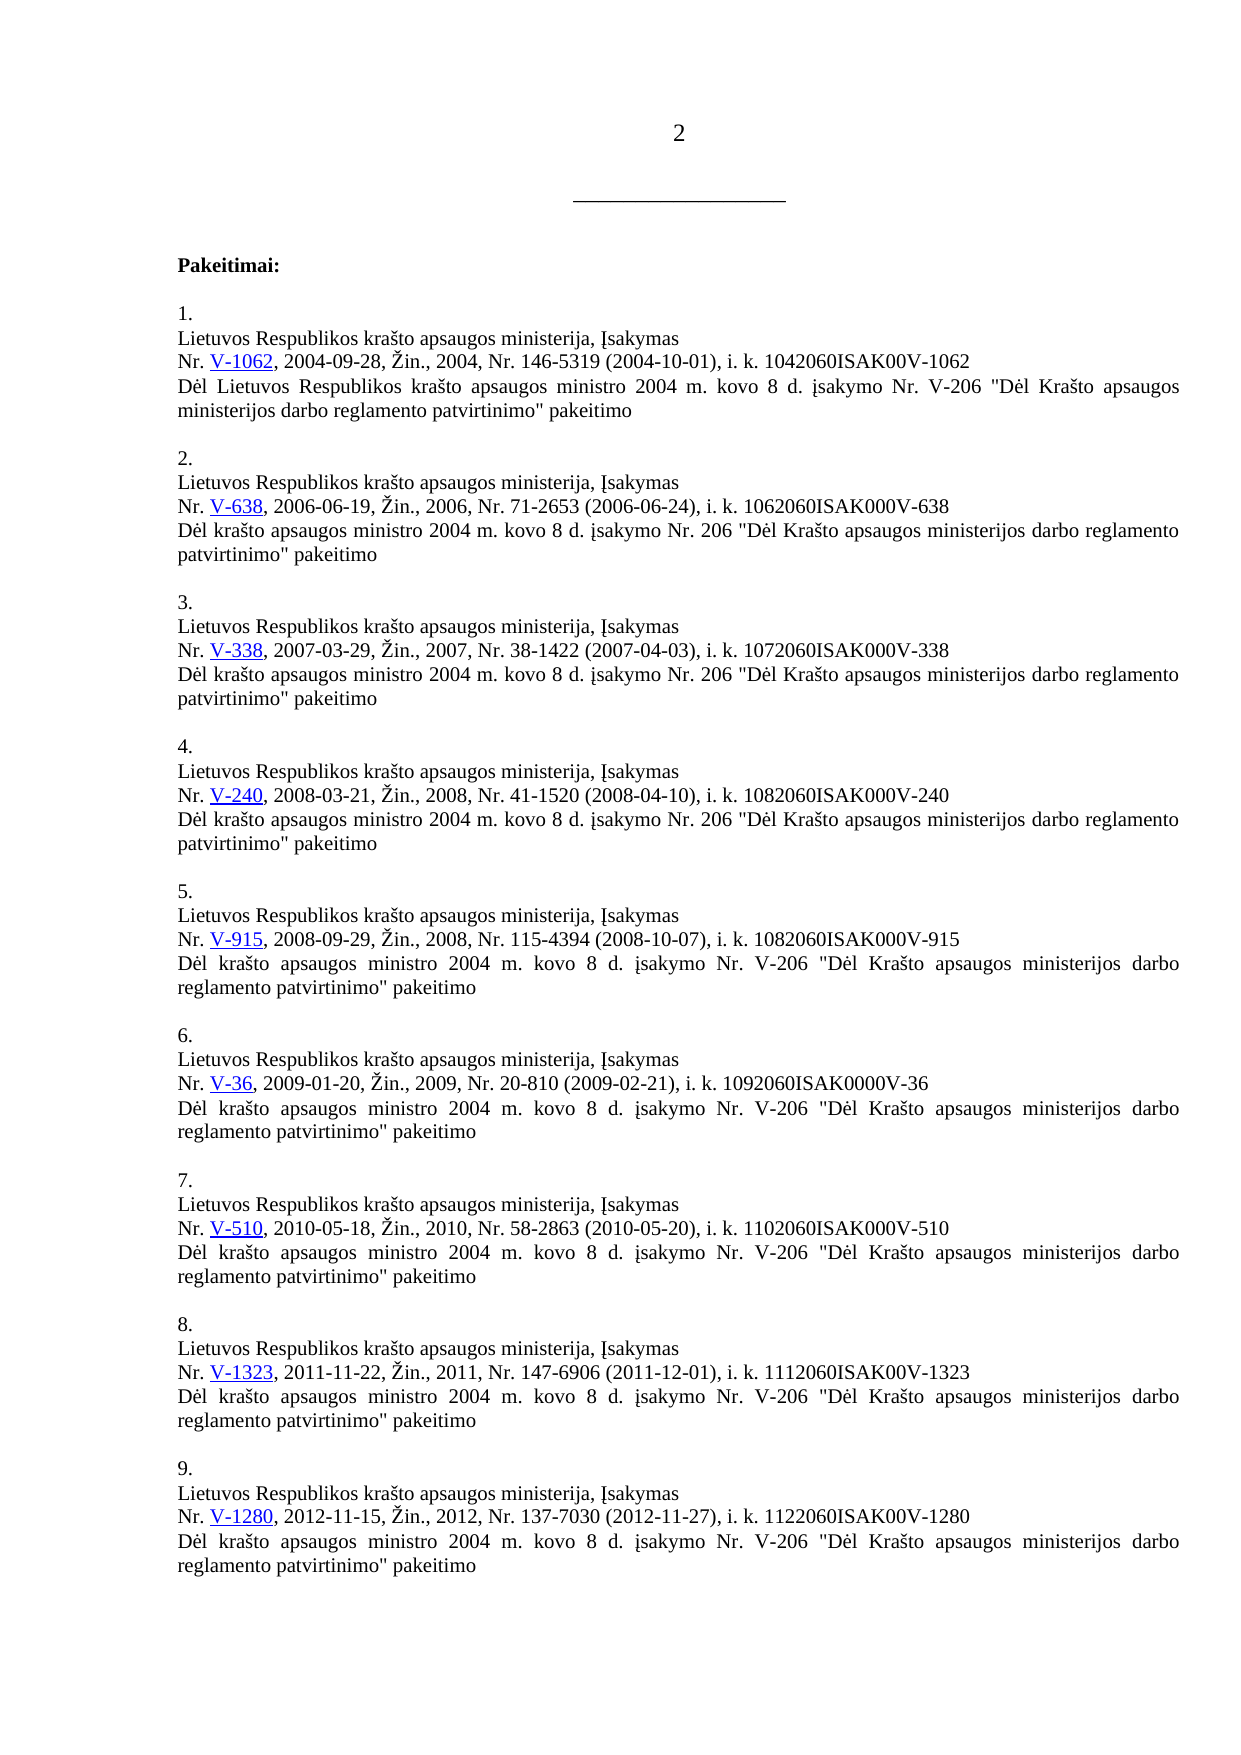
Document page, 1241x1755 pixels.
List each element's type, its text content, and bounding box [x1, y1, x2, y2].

text Nr. V-1323, 2011-11-22, Žin., 2011, Nr. 147-6906 (2011-12-01), i. k. 1112060ISAK00V-1323 [177, 1360, 1181, 1384]
text Dėl krašto apsaugos ministro 2004 m. kovo 8 d. įsakymo Nr. 206 "Dėl Krašto apsaugos ministerijos darbo reglamento patvirtinimo" pakeitimo [177, 518, 1181, 566]
text 1. [177, 301, 1181, 325]
text Nr. V-510, 2010-05-18, Žin., 2010, Nr. 58-2863 (2010-05-20), i. k. 1102060ISAK000V-510 [177, 1216, 1181, 1240]
text 8. [177, 1312, 1181, 1336]
text Nr. V-915, 2008-09-29, Žin., 2008, Nr. 115-4394 (2008-10-07), i. k. 1082060ISAK000V-915 [177, 927, 1181, 951]
text Lietuvos Respublikos krašto apsaugos ministerija, Įsakymas [177, 325, 1181, 349]
text Dėl Lietuvos Respublikos krašto apsaugos ministro 2004 m. kovo 8 d. įsakymo Nr. V-206 "Dėl Krašto apsaugos ministerijos darbo reglamento patvirtinimo" pakeitimo [177, 373, 1181, 422]
text Dėl krašto apsaugos ministro 2004 m. kovo 8 d. įsakymo Nr. V-206 "Dėl Krašto apsaugos ministerijos darbo reglamento patvirtinimo" pakeitimo [177, 1095, 1181, 1143]
text Nr. V-638, 2006-06-19, Žin., 2006, Nr. 71-2653 (2006-06-24), i. k. 1062060ISAK000V-638 [177, 494, 1181, 518]
text 5. [177, 879, 1181, 903]
text Dėl krašto apsaugos ministro 2004 m. kovo 8 d. įsakymo Nr. V-206 "Dėl Krašto apsaugos ministerijos darbo reglamento patvirtinimo" pakeitimo [177, 951, 1181, 999]
text Lietuvos Respublikos krašto apsaugos ministerija, Įsakymas [177, 903, 1181, 927]
text Lietuvos Respublikos krašto apsaugos ministerija, Įsakymas [177, 1336, 1181, 1360]
text Dėl krašto apsaugos ministro 2004 m. kovo 8 d. įsakymo Nr. V-206 "Dėl Krašto apsaugos ministerijos darbo reglamento patvirtinimo" pakeitimo [177, 1240, 1181, 1288]
text 7. [177, 1168, 1181, 1192]
text Lietuvos Respublikos krašto apsaugos ministerija, Įsakymas [177, 614, 1181, 638]
text Nr. V-338, 2007-03-29, Žin., 2007, Nr. 38-1422 (2007-04-03), i. k. 1072060ISAK000V-338 [177, 638, 1181, 662]
text _________________ [177, 176, 1181, 205]
text 6. [177, 1023, 1181, 1047]
text Nr. V-1280, 2012-11-15, Žin., 2012, Nr. 137-7030 (2012-11-27), i. k. 1122060ISAK00V-1280 [177, 1504, 1181, 1528]
text Dėl krašto apsaugos ministro 2004 m. kovo 8 d. įsakymo Nr. V-206 "Dėl Krašto apsaugos ministerijos darbo reglamento patvirtinimo" pakeitimo [177, 1528, 1181, 1577]
text Lietuvos Respublikos krašto apsaugos ministerija, Įsakymas [177, 1480, 1181, 1504]
text Lietuvos Respublikos krašto apsaugos ministerija, Įsakymas [177, 758, 1181, 783]
text Lietuvos Respublikos krašto apsaugos ministerija, Įsakymas [177, 470, 1181, 494]
text Dėl krašto apsaugos ministro 2004 m. kovo 8 d. įsakymo Nr. V-206 "Dėl Krašto apsaugos ministerijos darbo reglamento patvirtinimo" pakeitimo [177, 1384, 1181, 1432]
text Nr. V-240, 2008-03-21, Žin., 2008, Nr. 41-1520 (2008-04-10), i. k. 1082060ISAK000V-240 [177, 783, 1181, 807]
text Dėl krašto apsaugos ministro 2004 m. kovo 8 d. įsakymo Nr. 206 "Dėl Krašto apsaugos ministerijos darbo reglamento patvirtinimo" pakeitimo [177, 662, 1181, 710]
text 2. [177, 446, 1181, 470]
text 4. [177, 734, 1181, 758]
text Lietuvos Respublikos krašto apsaugos ministerija, Įsakymas [177, 1047, 1181, 1071]
text 3. [177, 590, 1181, 614]
text 9. [177, 1456, 1181, 1480]
text Dėl krašto apsaugos ministro 2004 m. kovo 8 d. įsakymo Nr. 206 "Dėl Krašto apsaugos ministerijos darbo reglamento patvirtinimo" pakeitimo [177, 807, 1181, 855]
text Pakeitimai: [177, 253, 1181, 277]
text Lietuvos Respublikos krašto apsaugos ministerija, Įsakymas [177, 1192, 1181, 1216]
text Nr. V-36, 2009-01-20, Žin., 2009, Nr. 20-810 (2009-02-21), i. k. 1092060ISAK0000V-36 [177, 1071, 1181, 1095]
text Nr. V-1062, 2004-09-28, Žin., 2004, Nr. 146-5319 (2004-10-01), i. k. 1042060ISAK00V-1062 [177, 349, 1181, 373]
